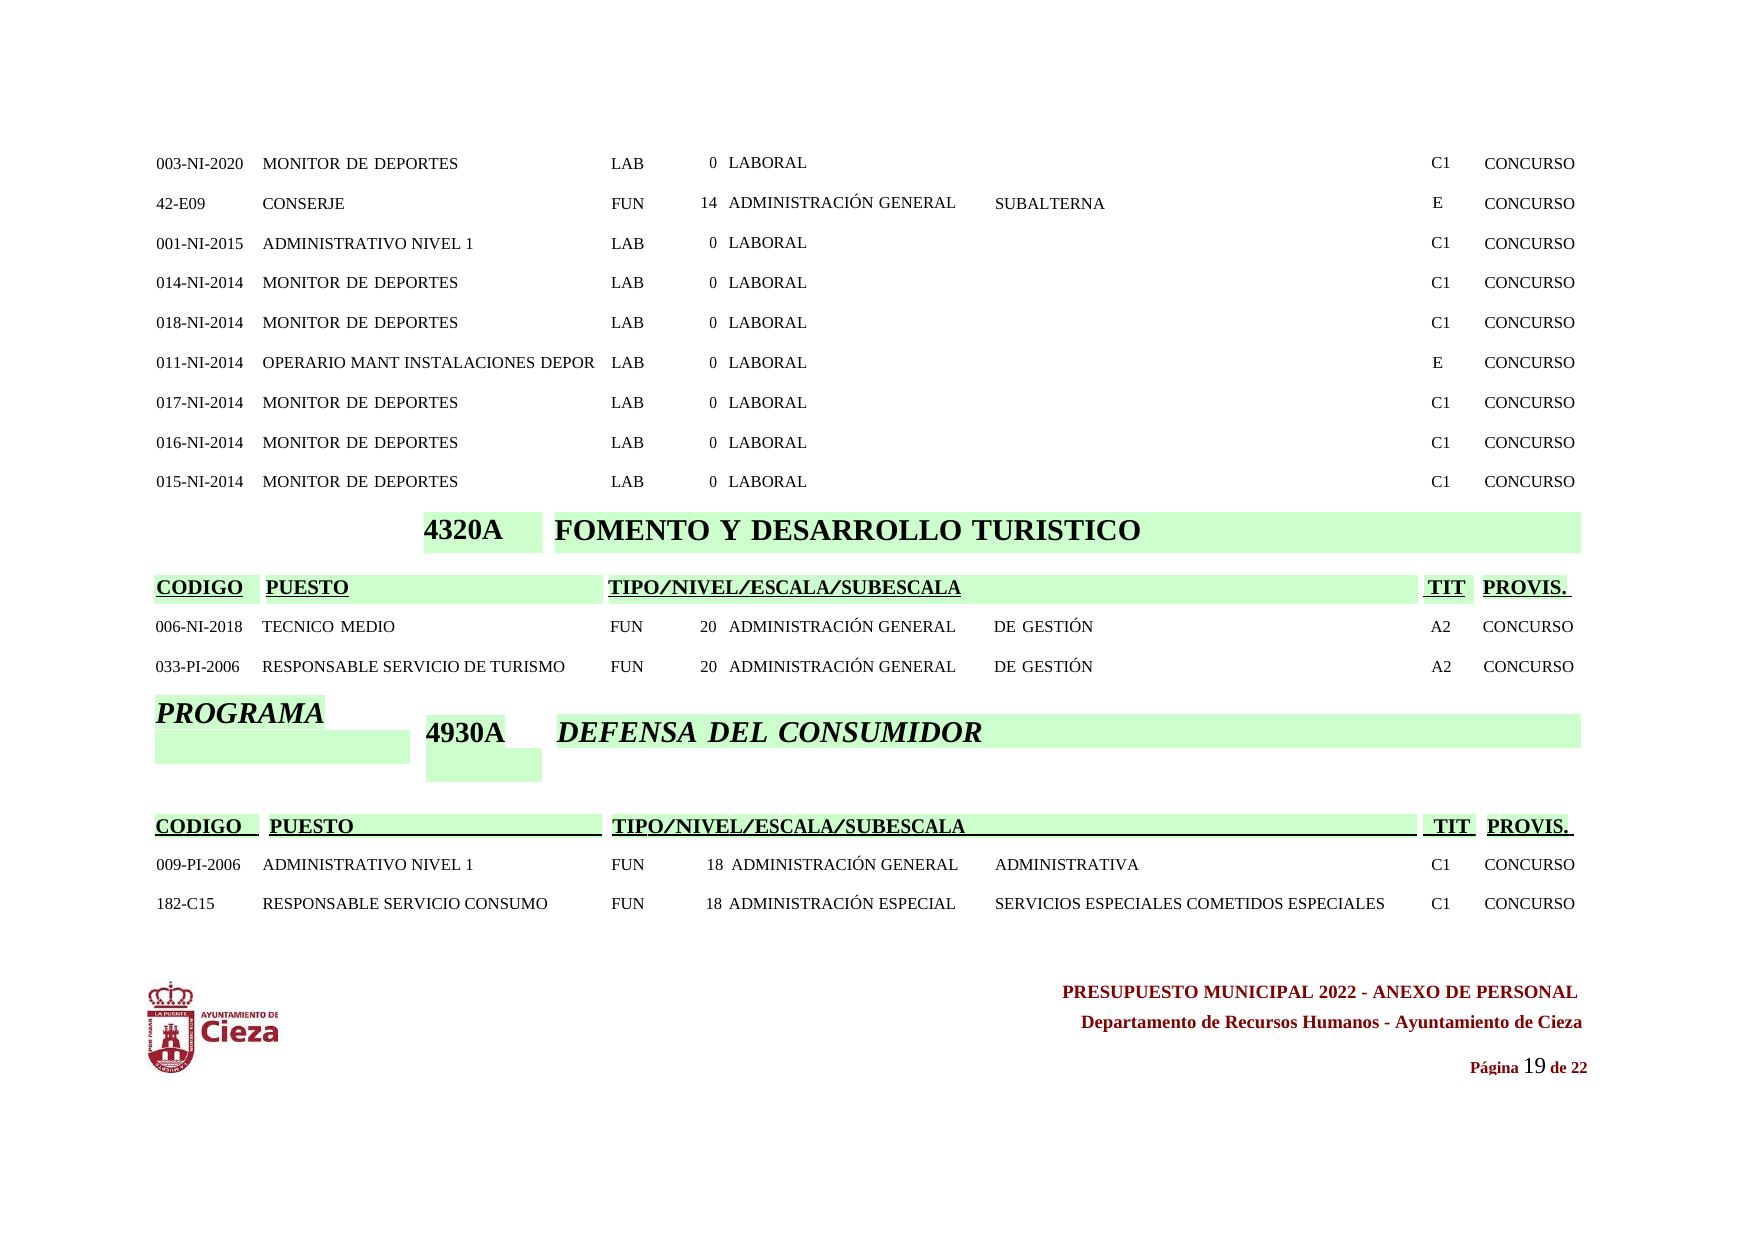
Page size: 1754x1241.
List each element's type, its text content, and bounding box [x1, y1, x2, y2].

table_cell C1 [1267, 304, 1467, 344]
table_cell 0 [673, 464, 722, 493]
subtitle PROVIS. [1483, 575, 1598, 599]
table_cell SERVICIOS ESPECIALES COMETIDOS ESPECIALES [976, 886, 1407, 915]
table_cell C1 [1267, 384, 1467, 423]
table_cell CONCURSO [1468, 344, 1580, 384]
table_cell CONCURSO [1468, 464, 1580, 493]
text TIPO/NIVEL/ESCALA/SUBESCALA [609, 575, 1418, 599]
table_cell RESPONSABLE SERVICIO CONSUMO [250, 886, 578, 915]
table_header 009-PI-2006 [151, 856, 249, 886]
table_cell SUBALTERNA [976, 184, 1267, 224]
table_cell 015-NI-2014 [151, 464, 251, 493]
table_cell LAB [604, 344, 673, 384]
table_cell LAB [604, 424, 673, 463]
table_cell ADMINISTRACIÓN GENERAL [723, 184, 976, 224]
table_cell 0 [673, 224, 722, 264]
table_cell LABORAL [723, 384, 976, 423]
table_cell C1 [1267, 464, 1467, 493]
table_cell [976, 384, 1267, 423]
text 006-NI-2018 TECNICO MEDIO [155, 617, 402, 636]
table_cell 016-NI-2014 [151, 424, 251, 463]
table_header FUN [579, 856, 673, 886]
table_cell MONITOR DE DEPORTES [251, 264, 604, 304]
table_cell [976, 344, 1267, 384]
table_cell C1 [1267, 424, 1467, 463]
table_cell LABORAL [723, 424, 976, 463]
table_cell CONCURSO [1468, 184, 1580, 224]
table_header 18 ADMINISTRACIÓN GENERAL [673, 856, 976, 886]
table_header CONCURSO [1468, 856, 1580, 886]
table_cell [976, 264, 1267, 304]
subtitle PROGRAMA [155, 695, 410, 764]
table_header MONITOR DE DEPORTES [251, 155, 604, 184]
table_cell 182-C15 [151, 886, 249, 915]
table_header [976, 155, 1267, 184]
table_cell 001-NI-2015 [151, 224, 251, 264]
table_header 0 [673, 155, 722, 184]
table_cell LABORAL [723, 264, 976, 304]
table_cell LAB [604, 384, 673, 423]
table_cell [976, 464, 1267, 493]
table_cell 011-NI-2014 [151, 344, 251, 384]
table_cell [976, 424, 1267, 463]
table_cell 014-NI-2014 [151, 264, 251, 304]
table_header ADMINISTRATIVA [976, 856, 1407, 886]
table_cell 0 [673, 304, 722, 344]
text CODIGO PUESTO TIPO/NIVEL/ESCALA/SUBESCALA TIT PROVIS. [155, 813, 1598, 838]
table_cell C1 [1267, 224, 1467, 264]
table_cell CONSERJE [251, 184, 604, 224]
picture [147, 980, 279, 1073]
text TIT [1424, 575, 1474, 599]
table_cell LAB [604, 304, 673, 344]
table_cell E [1267, 184, 1467, 224]
table_cell 0 [673, 384, 722, 423]
table_cell ADMINISTRATIVO NIVEL 1 [251, 224, 604, 264]
table_cell E [1267, 344, 1467, 384]
table_cell CONCURSO [1468, 384, 1580, 423]
table_cell CONCURSO [1468, 304, 1580, 344]
table_header CONCURSO [1468, 155, 1580, 184]
table_header LABORAL [723, 155, 976, 184]
table_cell MONITOR DE DEPORTES [251, 384, 604, 423]
table_cell 14 [673, 184, 722, 224]
table_cell CONCURSO [1468, 264, 1580, 304]
table_cell MONITOR DE DEPORTES [251, 304, 604, 344]
table_header C1 [1408, 856, 1467, 886]
text FUN [610, 617, 648, 636]
table_cell C1 [1267, 264, 1467, 304]
table_cell MONITOR DE DEPORTES [251, 464, 604, 493]
table_cell CONCURSO [1468, 224, 1580, 264]
table_cell LAB [604, 224, 673, 264]
table_header LAB [604, 155, 673, 184]
table_cell C1 [1408, 886, 1467, 915]
table_cell MONITOR DE DEPORTES [251, 424, 604, 463]
text 033-PI-2006 RESPONSABLE SERVICIO DE TURISMO FUN 20 ADMINISTRACIÓN GENERAL DE GESTIÓN A2 CONCURSO [155, 657, 1598, 676]
table_cell [976, 304, 1267, 344]
table_header 003-NI-2020 [151, 155, 251, 184]
table_cell 018-NI-2014 [151, 304, 251, 344]
table_cell 42-E09 [151, 184, 251, 224]
table_cell 017-NI-2014 [151, 384, 251, 423]
table_cell 18 ADMINISTRACIÓN ESPECIAL [673, 886, 976, 915]
table_cell CONCURSO [1468, 424, 1580, 463]
text 20 ADMINISTRACIÓN GENERAL DE GESTIÓN [700, 617, 1100, 636]
table_cell LABORAL [723, 224, 976, 264]
table_cell LABORAL [723, 304, 976, 344]
table_cell FUN [604, 184, 673, 224]
table_cell FUN [579, 886, 673, 915]
subtitle DEFENSA DEL CONSUMIDOR [557, 714, 1598, 748]
table_cell LAB [604, 264, 673, 304]
table_cell LAB [604, 464, 673, 493]
table_cell LABORAL [723, 344, 976, 384]
text PUESTO [266, 575, 602, 599]
text 4930A [426, 715, 542, 782]
table_cell 0 [673, 344, 722, 384]
table_header ADMINISTRATIVO NIVEL 1 [250, 856, 578, 886]
table_cell 0 [673, 264, 722, 304]
table_cell [976, 224, 1267, 264]
text CODIGO [156, 575, 260, 599]
table_cell CONCURSO [1468, 886, 1580, 915]
table_cell OPERARIO MANT INSTALACIONES DEPOR [251, 344, 604, 384]
table_header C1 [1267, 155, 1467, 184]
text A2 CONCURSO [1430, 617, 1598, 636]
table_cell 0 [673, 424, 722, 463]
table_cell LABORAL [723, 464, 976, 493]
